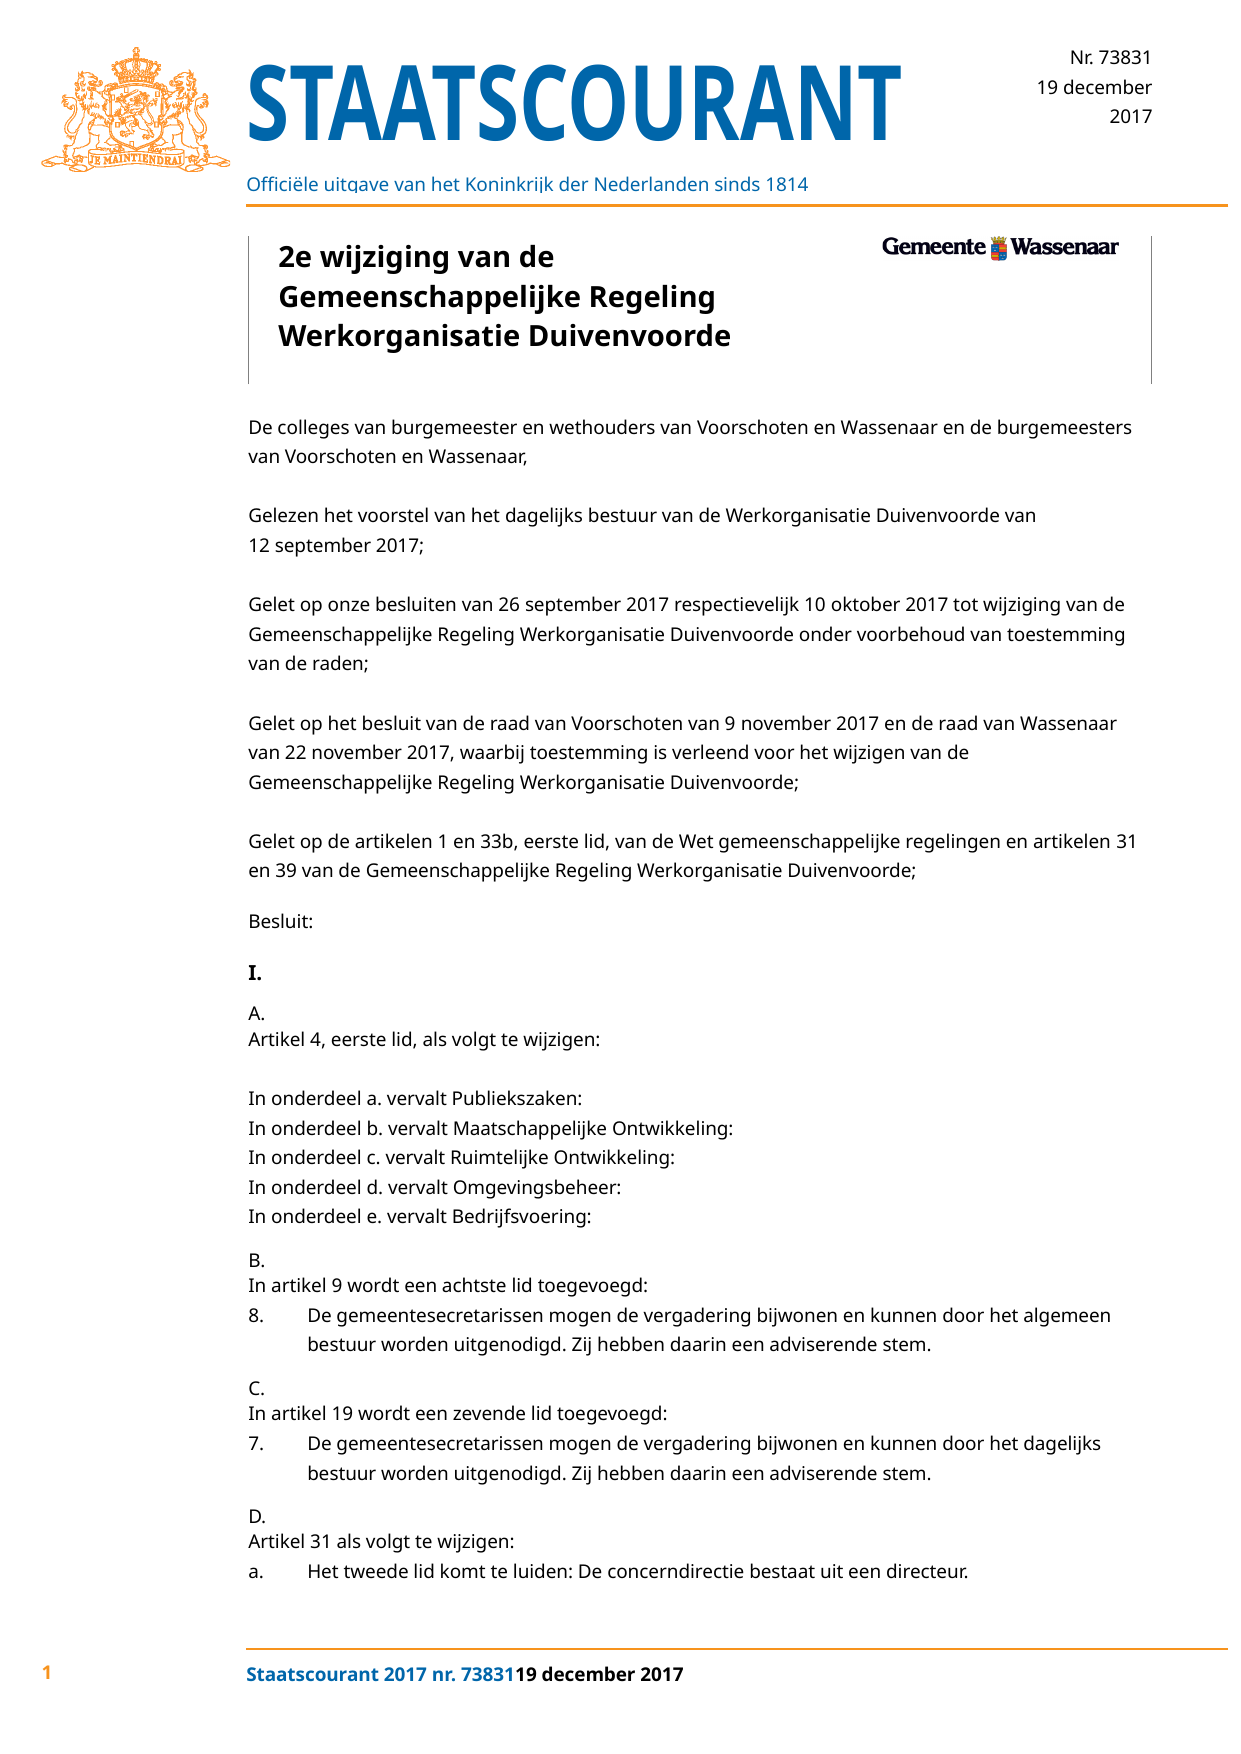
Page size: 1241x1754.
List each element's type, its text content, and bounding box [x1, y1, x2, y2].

text Gelet op onze besluiten van 26 september 2017 respectievelijk 10 oktober 2017 tot wijziging van de Gemeenschappelijke Regeling Werkorganisatie Duivenvoorde onder voorbehoud van toestemming van de raden; [248, 591, 1152, 676]
picture [41, 47, 231, 172]
text In artikel 19 wordt een zevende lid toegevoegd: [248, 1401, 1152, 1426]
text In onderdeel b. vervalt Maatschappelijke Ontwikkeling: [248, 1115, 1152, 1141]
text D. [248, 1503, 1152, 1528]
text Besluit: [248, 908, 1152, 934]
list De gemeentesecretarissen mogen de vergadering bijwonen en kunnen door het algemeen bestuur worden uitgenodigd. Zij hebben daarin een adviserende stem. [248, 1302, 1152, 1357]
table_header 2e wijziging van de Gemeenschappelijke Regeling Werkorganisatie Duivenvoorde [249, 236, 850, 384]
table_header [850, 236, 1151, 384]
text I. [248, 958, 1152, 987]
text Gelet op het besluit van de raad van Voorschoten van 9 november 2017 en de raad van Wassenaar van 22 november 2017, waarbij toestemming is verleend voor het wijzigen van de Gemeenschappelijke Regeling Werkorganisatie Duivenvoorde; [248, 710, 1152, 795]
text Artikel 31 als volgt te wijzigen: [248, 1528, 1152, 1554]
text Gelet op de artikelen 1 en 33b, eerste lid, van de Wet gemeenschappelijke regelingen en artikelen 31 en 39 van de Gemeenschappelijke Regeling Werkorganisatie Duivenvoorde; [248, 828, 1152, 883]
picture [882, 236, 1119, 261]
list De gemeentesecretarissen mogen de vergadering bijwonen en kunnen door het dagelijks bestuur worden uitgenodigd. Zij hebben daarin een adviserende stem. [248, 1430, 1152, 1485]
text In onderdeel a. vervalt Publiekszaken: [248, 1085, 1152, 1111]
text In artikel 9 wordt een achtste lid toegevoegd: [248, 1272, 1152, 1298]
text Artikel 4, eerste lid, als volgt te wijzigen: [248, 1026, 1152, 1052]
text In onderdeel d. vervalt Omgevingsbeheer: [248, 1174, 1152, 1200]
text De colleges van burgemeester en wethouders van Voorschoten en Wassenaar en de burgemeesters van Voorschoten en Wassenaar, [248, 414, 1152, 469]
list Het tweede lid komt te luiden: De concerndirectie bestaat uit een directeur. [248, 1558, 1152, 1584]
text Gelezen het voorstel van het dagelijks bestuur van de Werkorganisatie Duivenvoorde van 12 september 2017; [248, 503, 1152, 558]
text In onderdeel c. vervalt Ruimtelijke Ontwikkeling: [248, 1144, 1152, 1170]
text In onderdeel e. vervalt Bedrijfsvoering: [248, 1204, 1152, 1229]
text B. [248, 1247, 1152, 1272]
text C. [248, 1375, 1152, 1401]
text A. [248, 1000, 1152, 1026]
